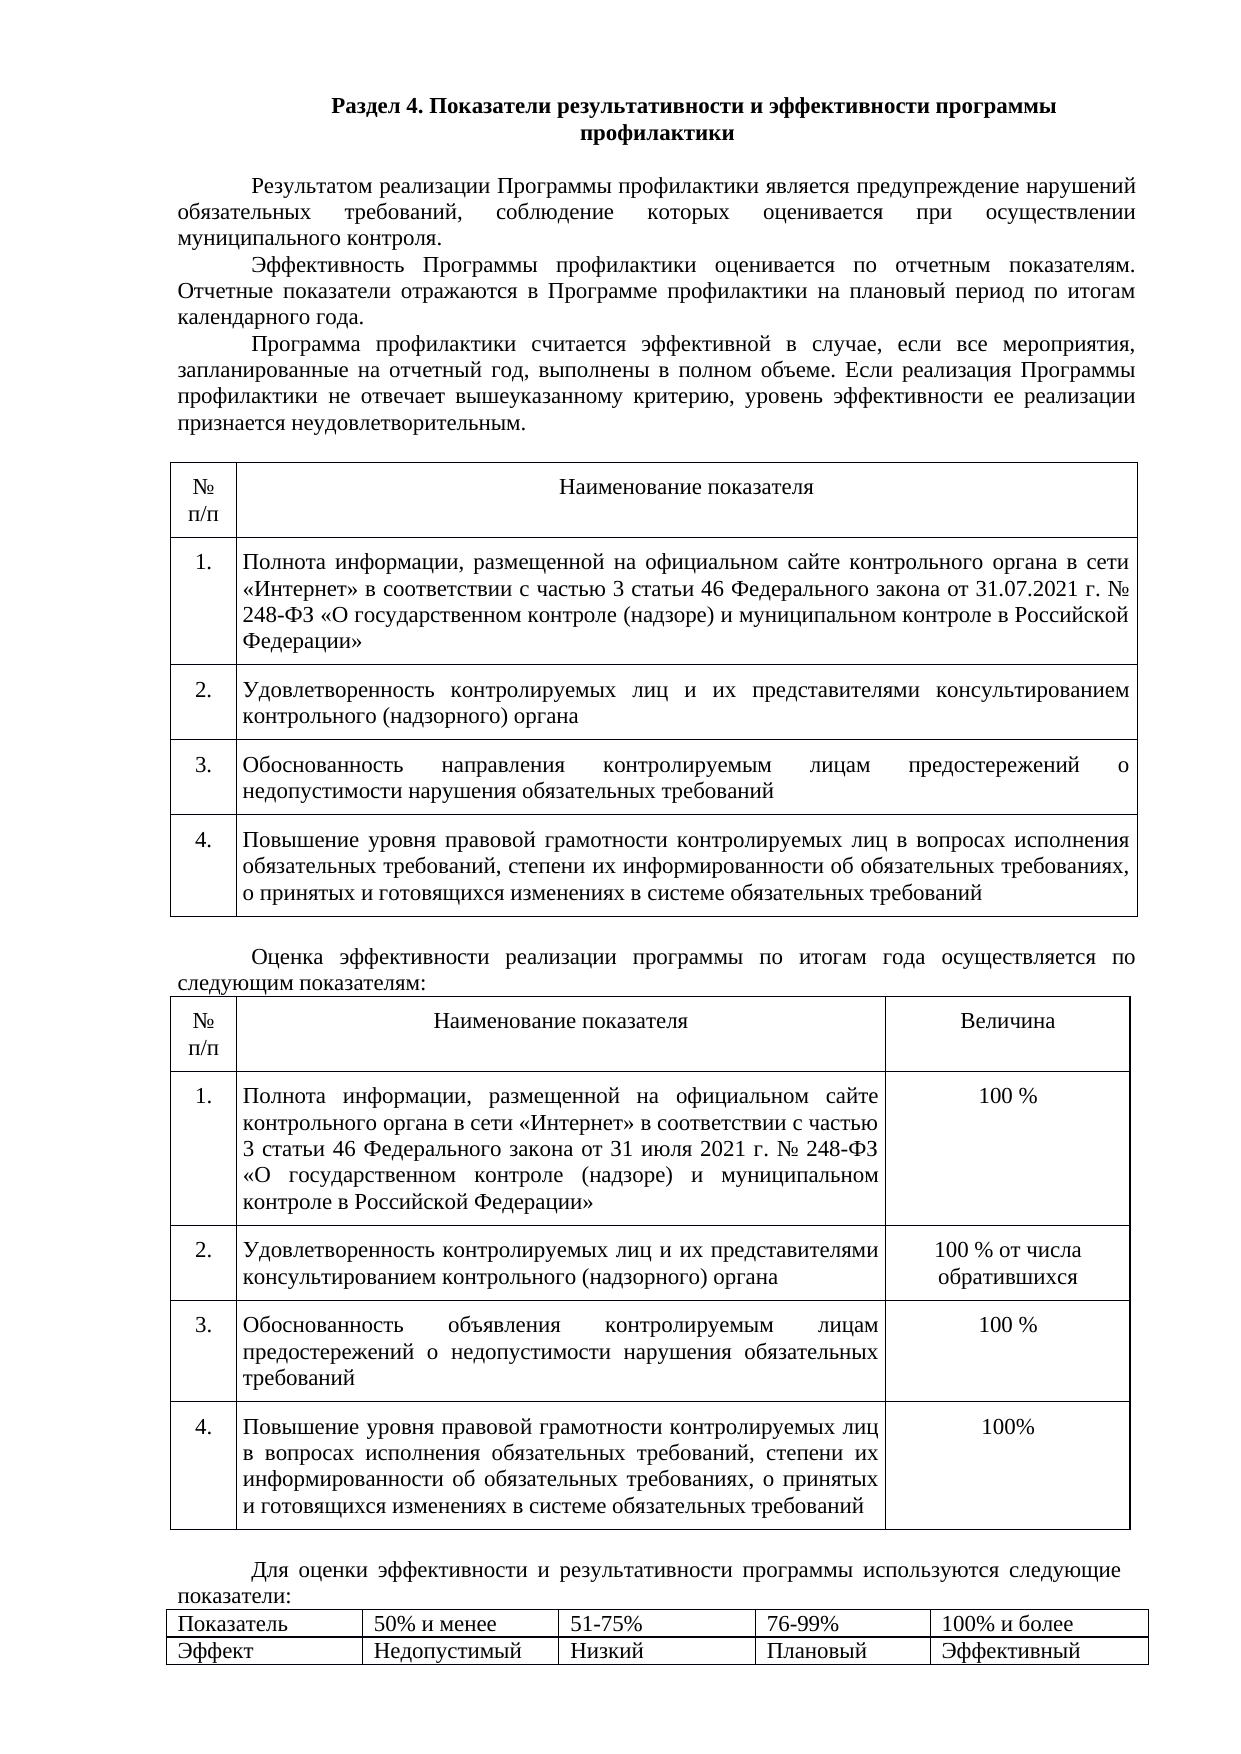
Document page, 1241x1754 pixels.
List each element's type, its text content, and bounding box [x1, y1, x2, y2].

text Для оценки эффективности и результативности программы используются следующие показатели: [177, 1556, 1122, 1609]
table_header Величина [886, 997, 1129, 1071]
table_cell Недопустимый [363, 1638, 558, 1664]
table_cell Полнота информации, размещенной на официальном сайте контрольного органа в сети «Интернет» в соответствии с частью 3 статьи 46 Федерального закона от 31 июля 2021 г. № 248-ФЗ «О государственном контроле (надзоре) и муниципальном контроле в Российской Федерации» [237, 1072, 885, 1225]
table_header Наименование показателя [237, 463, 1137, 537]
table_cell 100 % от числа обратившихся [886, 1226, 1129, 1300]
text Оценка эффективности реализации программы по итогам года осуществляется по следующим показателям: [177, 943, 1137, 996]
table_cell Повышение уровня правовой грамотности контролируемых лиц в вопросах исполнения обязательных требований, степени их информированности об обязательных требованиях, о принятых и готовящихся изменениях в системе обязательных требований [237, 815, 1137, 916]
table_cell 2. [171, 665, 236, 739]
table_cell Обоснованность направления контролируемым лицам предостережений о недопустимости нарушения обязательных требований [237, 740, 1137, 814]
table_header Показатель [167, 1610, 362, 1636]
table_cell Эффективный [931, 1638, 1148, 1664]
table_cell 100 % [886, 1301, 1129, 1401]
table_header № п/п [171, 463, 236, 537]
table_cell 2. [171, 1226, 236, 1300]
subtitle Раздел 4. Показатели результативности и эффективности программы профилактики [177, 93, 1137, 145]
table_cell Удовлетворенность контролируемых лиц и их представителями консультированием контрольного (надзорного) органа [237, 1226, 885, 1300]
table_cell Полнота информации, размещенной на официальном сайте контрольного органа в сети «Интернет» в соответствии с частью 3 статьи 46 Федерального закона от 31.07.2021 г. № 248-ФЗ «О государственном контроле (надзоре) и муниципальном контроле в Российской Федерации» [237, 538, 1137, 664]
text Эффективность Программы профилактики оценивается по отчетным показателям. Отчетные показатели отражаются в Программе профилактики на плановый период по итогам календарного года. [177, 251, 1137, 330]
table_header № п/п [171, 997, 236, 1071]
table_cell Низкий [559, 1638, 755, 1664]
table_cell Обоснованность объявления контролируемым лицам предостережений о недопустимости нарушения обязательных требований [237, 1301, 885, 1401]
table_cell 100% [886, 1402, 1129, 1529]
table_cell Эффект [167, 1638, 362, 1664]
table_cell Плановый [756, 1638, 930, 1664]
table_cell Повышение уровня правовой грамотности контролируемых лиц в вопросах исполнения обязательных требований, степени их информированности об обязательных требованиях, о принятых и готовящихся изменениях в системе обязательных требований [237, 1402, 885, 1529]
table_header 50% и менее [363, 1610, 558, 1636]
table_cell Удовлетворенность контролируемых лиц и их представителями консультированием контрольного (надзорного) органа [237, 665, 1137, 739]
table_header 76-99% [756, 1610, 930, 1636]
table_cell 4. [171, 815, 236, 916]
table_cell 3. [171, 1301, 236, 1401]
table_cell 3. [171, 740, 236, 814]
text Программа профилактики считается эффективной в случае, если все мероприятия, запланированные на отчетный год, выполнены в полном объеме. Если реализация Программы профилактики не отвечает вышеуказанному критерию, уровень эффективности ее реализации признается неудовлетворительным. [177, 330, 1137, 435]
table_header 100% и более [931, 1610, 1148, 1636]
table_header 51-75% [559, 1610, 755, 1636]
table_cell 1. [171, 1072, 236, 1225]
table_cell 1. [171, 538, 236, 664]
table_header Наименование показателя [237, 997, 885, 1071]
table_cell 4. [171, 1402, 236, 1529]
text Результатом реализации Программы профилактики является предупреждение нарушений обязательных требований, соблюдение которых оценивается при осуществлении муниципального контроля. [177, 172, 1137, 251]
table_cell 100 % [886, 1072, 1129, 1225]
